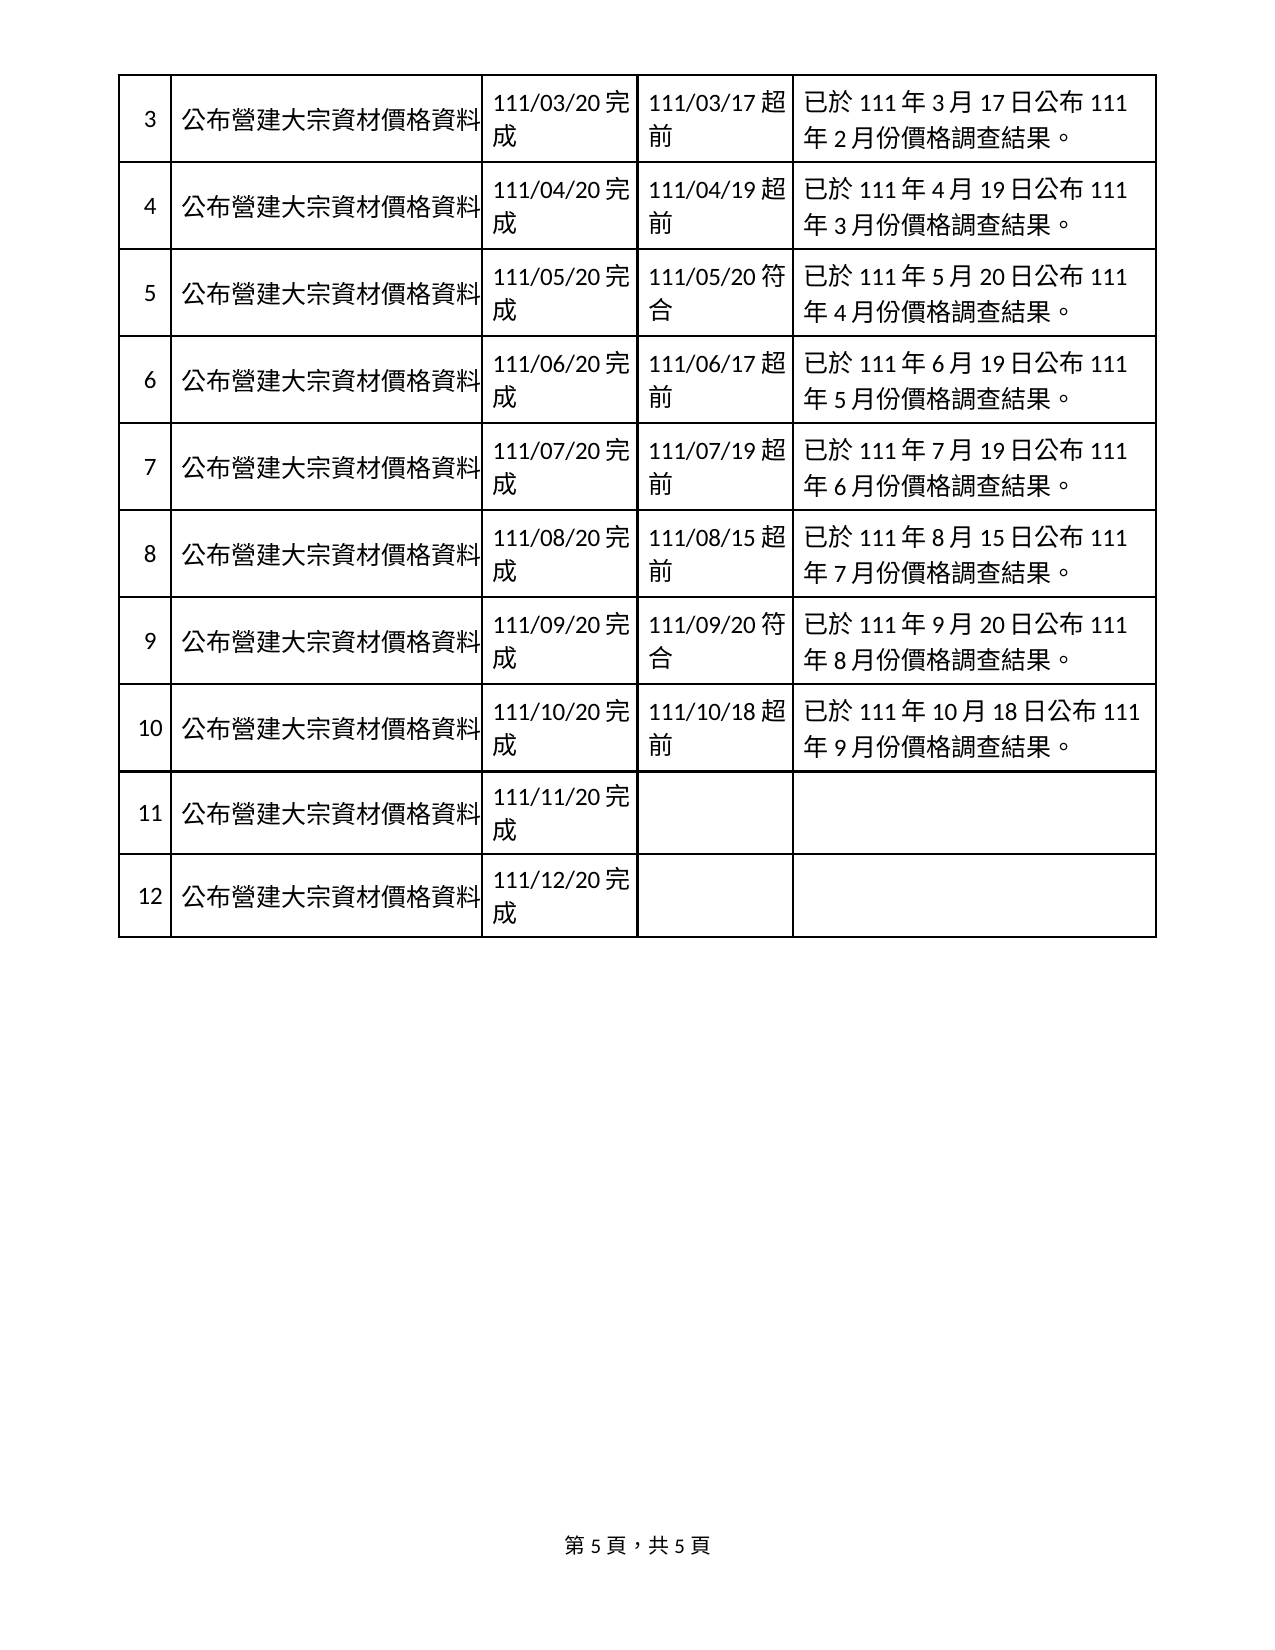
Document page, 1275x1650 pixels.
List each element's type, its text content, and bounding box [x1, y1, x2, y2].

table_cell 111/07/20完成 [483, 424, 636, 509]
table_cell [639, 773, 792, 853]
table_cell 111/08/15超前 [639, 511, 792, 596]
table_cell 11 [120, 773, 170, 853]
table_cell [794, 855, 1155, 936]
table_cell 公布營建大宗資材價格資料 [172, 685, 481, 770]
table_cell 已於111年10月18日公布111年9月份價格調查結果。 [794, 685, 1155, 770]
table_cell 5 [120, 250, 170, 335]
table_cell 8 [120, 511, 170, 596]
table_cell 公布營建大宗資材價格資料 [172, 163, 481, 248]
table_cell 111/05/20符合 [639, 250, 792, 335]
table_cell 已於111年8月15日公布111年7月份價格調查結果。 [794, 511, 1155, 596]
table_cell 已於111年9月20日公布111年8月份價格調查結果。 [794, 598, 1155, 683]
table_cell 111/11/20完成 [483, 773, 636, 853]
table_cell 111/03/20完成 [483, 76, 636, 161]
table_cell 7 [120, 424, 170, 509]
table_cell 111/07/19超前 [639, 424, 792, 509]
table_cell 111/04/19超前 [639, 163, 792, 248]
table_cell 已於111年3月17日公布111年2月份價格調查結果。 [794, 76, 1155, 161]
table_cell 公布營建大宗資材價格資料 [172, 337, 481, 422]
table_cell 公布營建大宗資材價格資料 [172, 511, 481, 596]
table_cell 111/06/20完成 [483, 337, 636, 422]
table_cell 111/06/17超前 [639, 337, 792, 422]
table_cell 12 [120, 855, 170, 936]
table_cell 111/12/20完成 [483, 855, 636, 936]
table_cell 已於111年7月19日公布111年6月份價格調查結果。 [794, 424, 1155, 509]
table_cell 9 [120, 598, 170, 683]
table_cell 111/09/20符合 [639, 598, 792, 683]
table_cell 111/04/20完成 [483, 163, 636, 248]
table_cell 3 [120, 76, 170, 161]
table_cell 111/10/20完成 [483, 685, 636, 770]
table_cell 公布營建大宗資材價格資料 [172, 855, 481, 936]
table_cell 111/08/20完成 [483, 511, 636, 596]
table_cell 公布營建大宗資材價格資料 [172, 598, 481, 683]
table_cell 111/05/20完成 [483, 250, 636, 335]
table_cell 已於111年4月19日公布111年3月份價格調查結果。 [794, 163, 1155, 248]
table_cell 111/09/20完成 [483, 598, 636, 683]
table_cell 10 [120, 685, 170, 770]
table_cell 公布營建大宗資材價格資料 [172, 76, 481, 161]
table_cell 4 [120, 163, 170, 248]
table_cell 公布營建大宗資材價格資料 [172, 424, 481, 509]
table_cell [794, 773, 1155, 853]
table_cell [639, 855, 792, 936]
table_cell 已於111年6月19日公布111年5月份價格調查結果。 [794, 337, 1155, 422]
table_cell 公布營建大宗資材價格資料 [172, 773, 481, 853]
table_cell 6 [120, 337, 170, 422]
table_cell 公布營建大宗資材價格資料 [172, 250, 481, 335]
table_cell 111/10/18超前 [639, 685, 792, 770]
table_cell 已於111年5月20日公布111年4月份價格調查結果。 [794, 250, 1155, 335]
table_cell 111/03/17超前 [639, 76, 792, 161]
